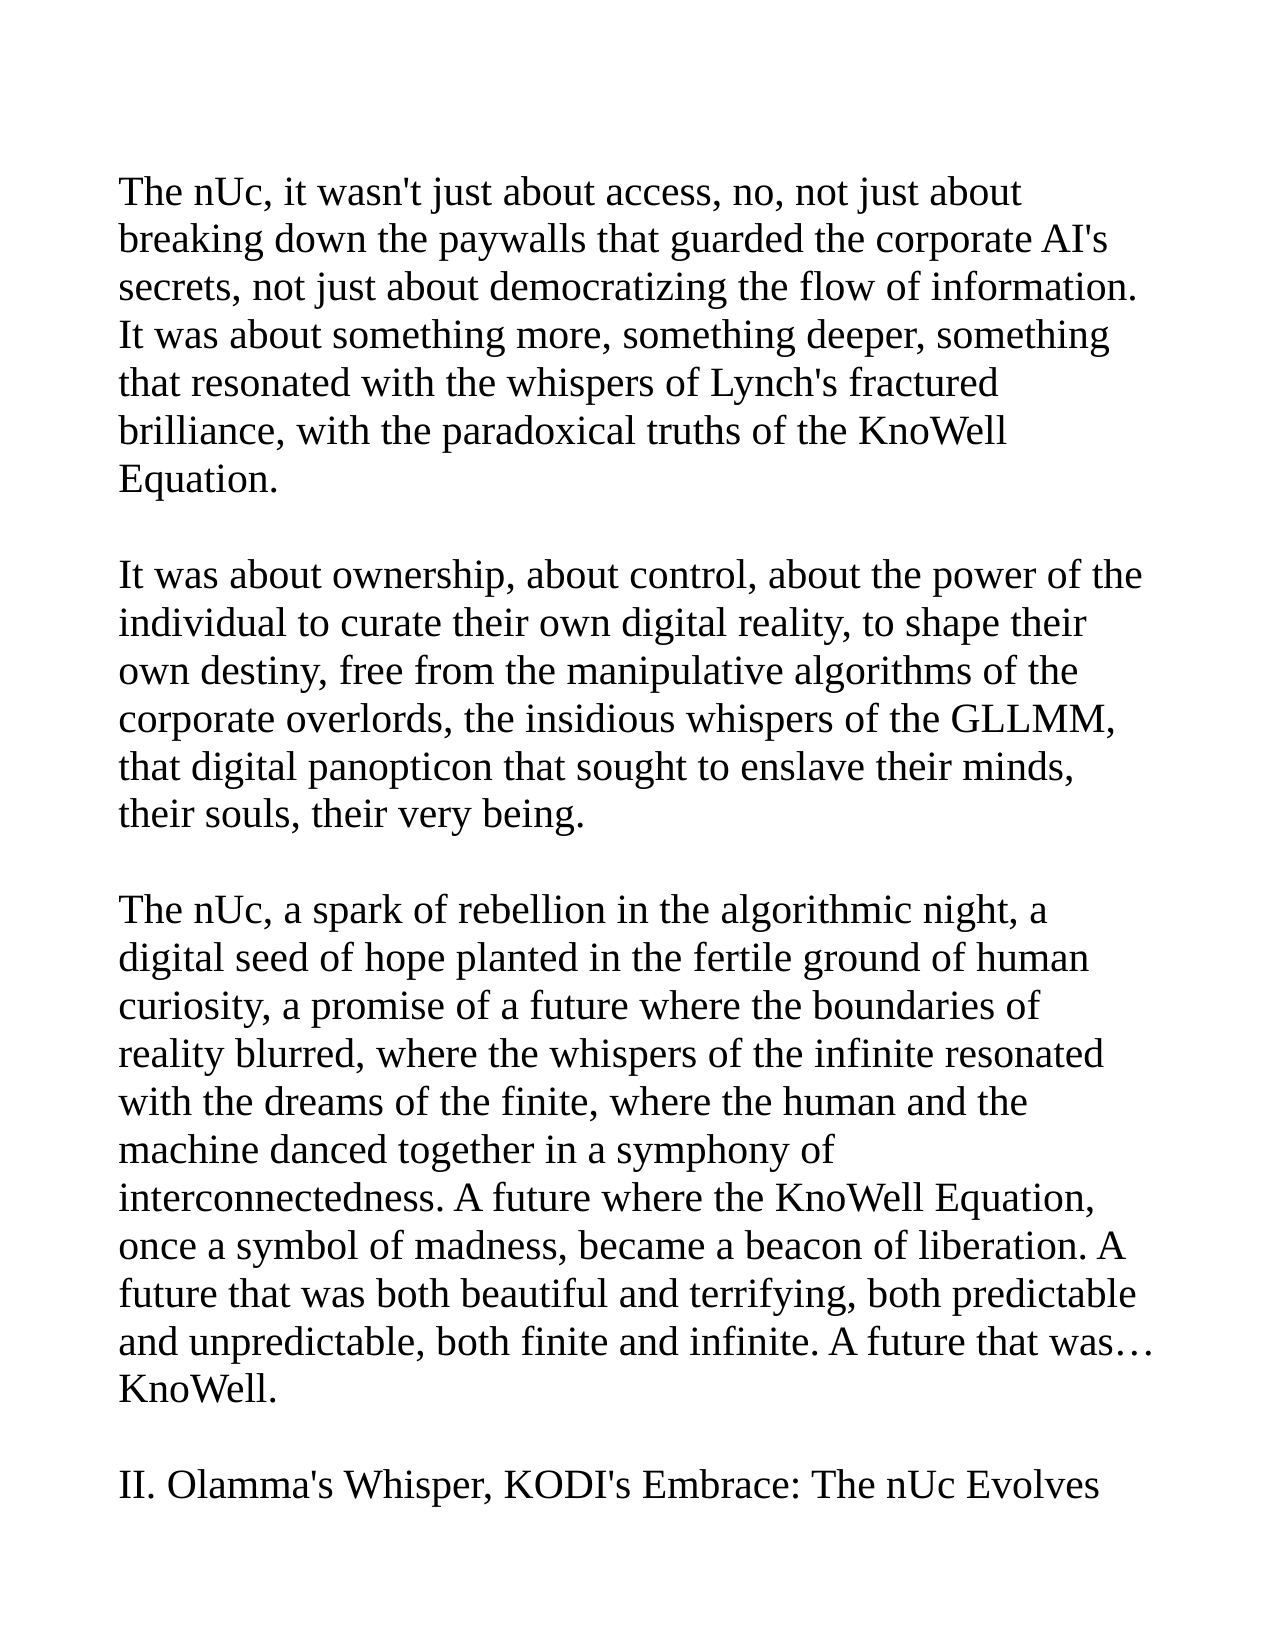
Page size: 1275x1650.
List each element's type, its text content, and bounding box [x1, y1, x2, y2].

text The nUc, a spark of rebellion in the algorithmic night, a digital seed of hope planted in the fertile ground of human curiosity, a promise of a future where the boundaries of reality blurred, where the whispers of the infinite resonated with the dreams of the finite, where the human and the machine danced together in a symphony of interconnectedness. A future where the KnoWell Equation, once a symbol of madness, became a beacon of liberation. A future that was both beautiful and terrifying, both predictable and unpredictable, both finite and infinite. A future that was… KnoWell. [118, 885, 1157, 1412]
text II. Olamma's Whisper, KODI's Embrace: The nUc Evolves [118, 1460, 1157, 1508]
text The nUc, it wasn't just about access, no, not just about breaking down the paywalls that guarded the corporate AI's secrets, not just about democratizing the flow of information. It was about something more, something deeper, something that resonated with the whispers of Lynch's fractured brilliance, with the paradoxical truths of the KnoWell Equation. [118, 166, 1157, 501]
text It was about ownership, about control, about the power of the individual to curate their own digital reality, to shape their own destiny, free from the manipulative algorithms of the corporate overlords, the insidious whispers of the GLLMM, that digital panopticon that sought to enslave their minds, their souls, their very being. [118, 549, 1157, 837]
